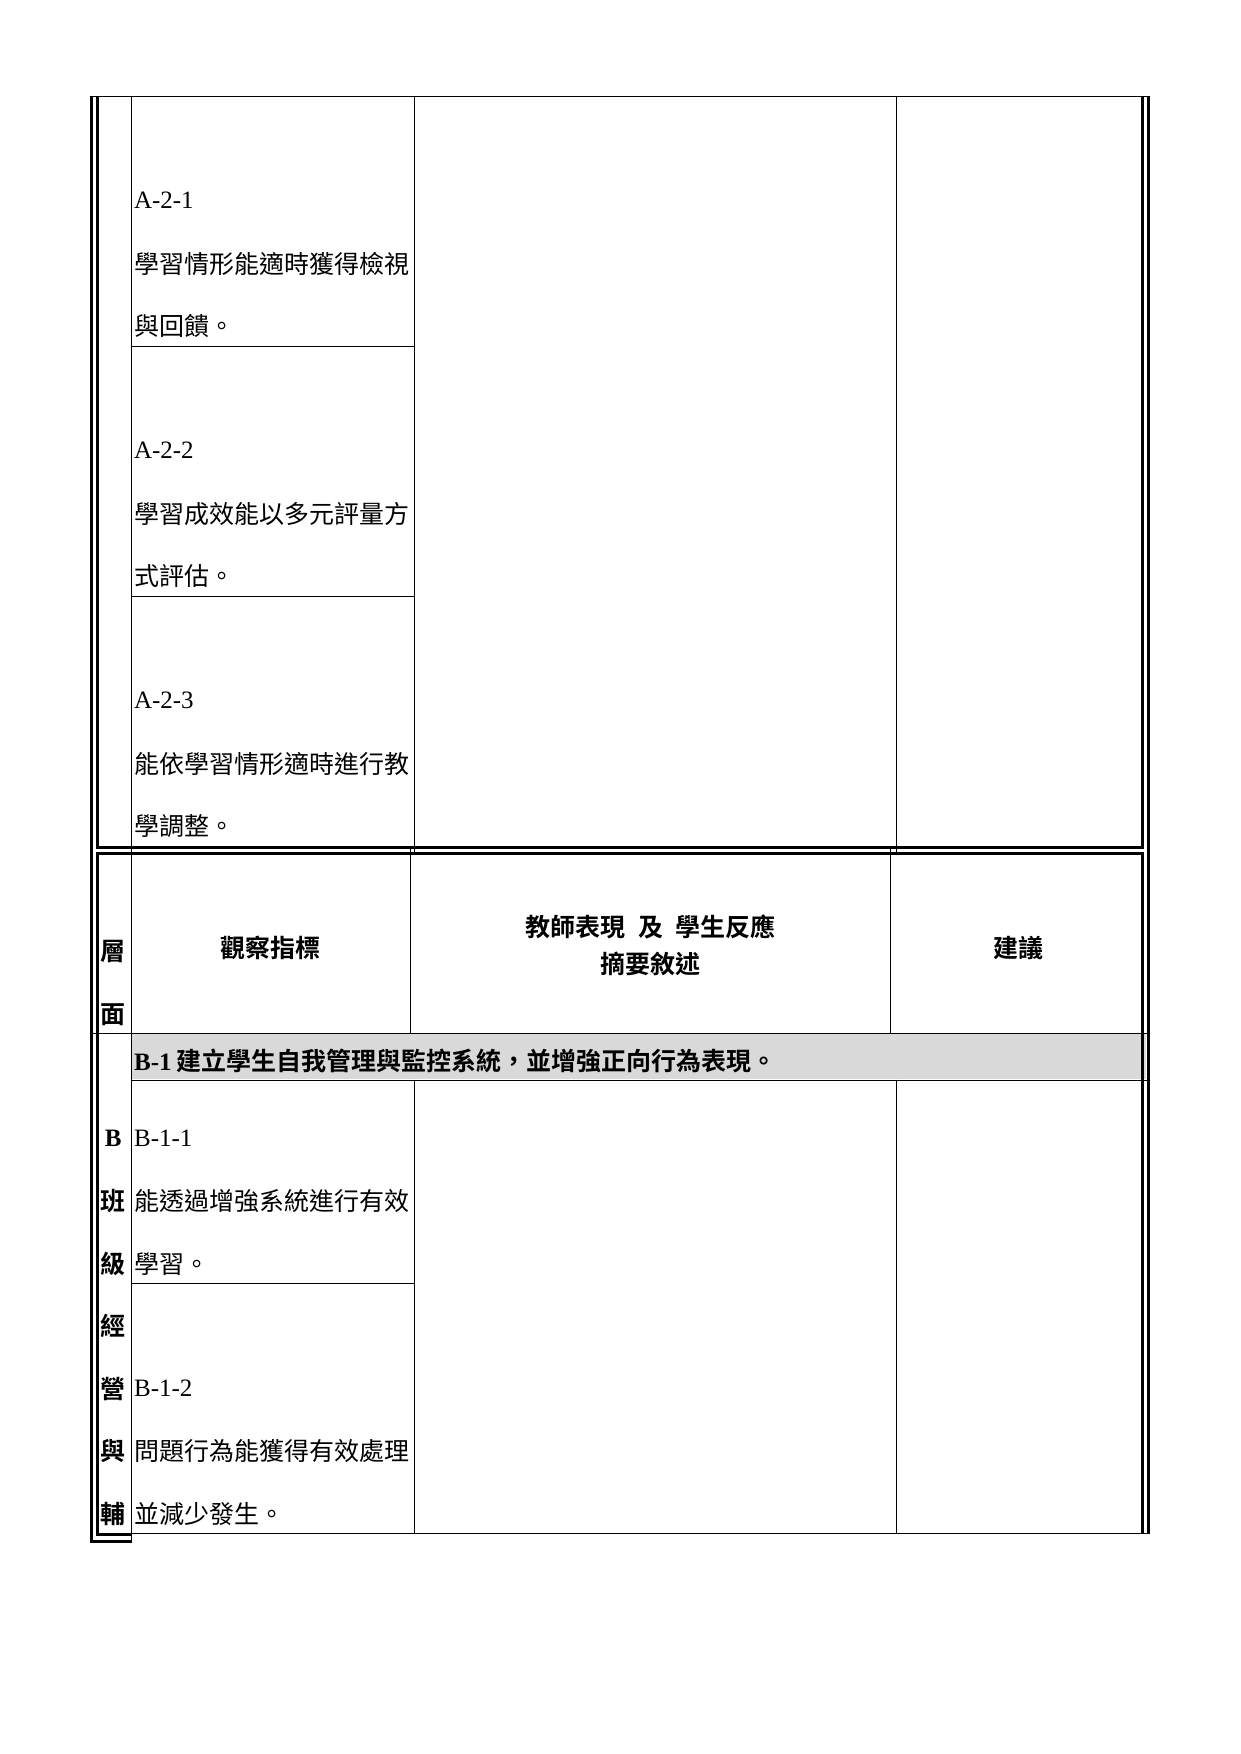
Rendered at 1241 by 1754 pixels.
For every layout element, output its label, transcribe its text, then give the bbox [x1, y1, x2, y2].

table_cell B-1建立學生自我管理與監控系統，並增強正向行為表現。 [132, 1034, 1141, 1079]
table_cell [897, 97, 1141, 846]
table_cell B-1-2 問題行為能獲得有效處理並減少發生。 [132, 1284, 414, 1533]
table_cell B 班級經營與輔 [99, 1034, 131, 1533]
table_cell 建議 [891, 855, 1141, 1033]
table_cell B-1-1 能透過增強系統進行有效學習。 [132, 1081, 414, 1283]
table_cell 建議 [897, 846, 1146, 1033]
table_cell [415, 1081, 896, 1533]
table_cell 教師表現 及 學生反應 摘要敘述 [411, 855, 890, 1033]
table_cell A-2-2 學習成效能以多元評量方式評估。 [132, 347, 414, 596]
table_cell [897, 1081, 1141, 1533]
table_cell 觀察指標 [132, 855, 410, 1033]
table_cell A-2-1 學習情形能適時獲得檢視與回饋。 [132, 97, 414, 346]
table_cell [415, 97, 896, 846]
table_cell 層面 [95, 846, 131, 1033]
table_cell [99, 97, 131, 846]
table_cell A-2-3 能依學習情形適時進行教學調整。 [132, 597, 414, 846]
